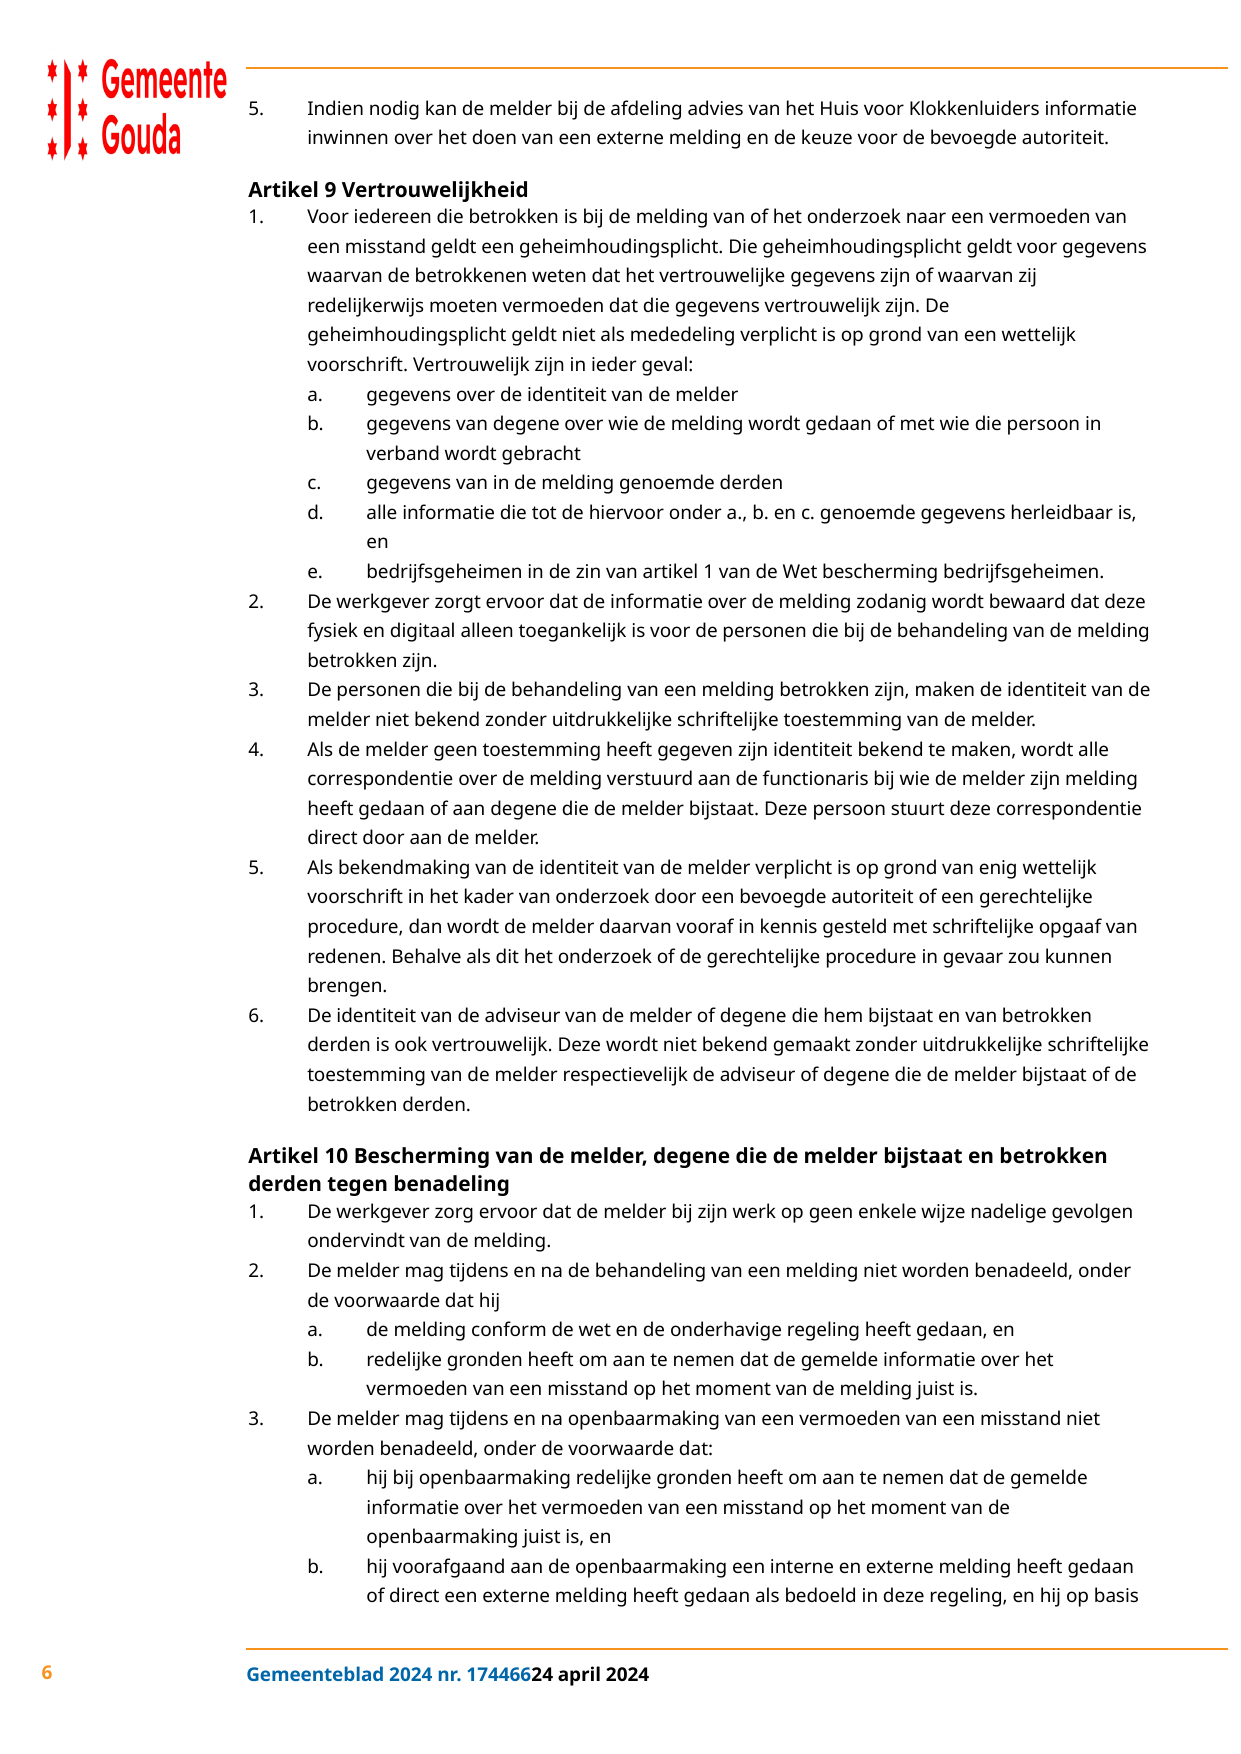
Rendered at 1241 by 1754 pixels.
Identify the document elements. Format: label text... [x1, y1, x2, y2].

list de melding conform de wet en de onderhavige regeling heeft gedaan, en [307, 1316, 1152, 1342]
list De werkgever zorg ervoor dat de melder bij zijn werk op geen enkele wijze nadelige gevolgen ondervindt van de melding. [248, 1198, 1152, 1253]
text Artikel 10 Bescherming van de melder, degene die de melder bijstaat en betrokken derden tegen benadeling [248, 1141, 1152, 1198]
list De melder mag tijdens en na openbaarmaking van een vermoeden van een misstand niet worden benadeeld, onder de voorwaarde dat: [248, 1405, 1152, 1460]
list De personen die bij de behandeling van een melding betrokken zijn, maken de identiteit van de melder niet bekend zonder uitdrukkelijke schriftelijke toestemming van de melder. [248, 677, 1152, 732]
list hij bij openbaarmaking redelijke gronden heeft om aan te nemen dat de gemelde informatie over het vermoeden van een misstand op het moment van de openbaarmaking juist is, en [307, 1464, 1152, 1549]
list gegevens van in de melding genoemde derden [307, 469, 1152, 495]
list De melder mag tijdens en na de behandeling van een melding niet worden benadeeld, onder de voorwaarde dat hij [248, 1257, 1152, 1312]
list redelijke gronden heeft om aan te nemen dat de gemelde informatie over het vermoeden van een misstand op het moment van de melding juist is. [307, 1346, 1152, 1401]
text Artikel 9 Vertrouwelijkheid [248, 175, 1152, 203]
list gegevens van degene over wie de melding wordt gedaan of met wie die persoon in verband wordt gebracht [307, 410, 1152, 466]
list Als bekendmaking van de identiteit van de melder verplicht is op grond van enig wettelijk voorschrift in het kader van onderzoek door een bevoegde autoriteit of een gerechtelijke procedure, dan wordt de melder daarvan vooraf in kennis gesteld met schriftelijke opgaaf van redenen. Behalve als dit het onderzoek of de gerechtelijke procedure in gevaar zou kunnen brengen. [248, 854, 1152, 998]
list De werkgever zorgt ervoor dat de informatie over de melding zodanig wordt bewaard dat deze fysiek en digitaal alleen toegankelijk is voor de personen die bij de behandeling van de melding betrokken zijn. [248, 588, 1152, 673]
list hij voorafgaand aan de openbaarmaking een interne en externe melding heeft gedaan of direct een externe melding heeft gedaan als bedoeld in deze regeling, en hij op basis [307, 1553, 1152, 1608]
list Indien nodig kan de melder bij de afdeling advies van het Huis voor Klokkenluiders informatie inwinnen over het doen van een externe melding en de keuze voor de bevoegde autoriteit. [248, 95, 1152, 150]
list De identiteit van de adviseur van de melder of degene die hem bijstaat en van betrokken derden is ook vertrouwelijk. Deze wordt niet bekend gemaakt zonder uitdrukkelijke schriftelijke toestemming van de melder respectievelijk de adviseur of degene die de melder bijstaat of de betrokken derden. [248, 1002, 1152, 1116]
list Voor iedereen die betrokken is bij de melding van of het onderzoek naar een vermoeden van een misstand geldt een geheimhoudingsplicht. Die geheimhoudingsplicht geldt voor gegevens waarvan de betrokkenen weten dat het vertrouwelijke gegevens zijn of waarvan zij redelijkerwijs moeten vermoeden dat die gegevens vertrouwelijk zijn. De geheimhoudingsplicht geldt niet als mededeling verplicht is op grond van een wettelijk voorschrift. Vertrouwelijk zijn in ieder geval: [248, 203, 1152, 377]
list gegevens over de identiteit van de melder [307, 381, 1152, 406]
picture [41, 47, 231, 172]
list alle informatie die tot de hiervoor onder a., b. en c. genoemde gegevens herleidbaar is, en [307, 499, 1152, 554]
list Als de melder geen toestemming heeft gegeven zijn identiteit bekend te maken, wordt alle correspondentie over de melding verstuurd aan de functionaris bij wie de melder zijn melding heeft gedaan of aan degene die de melder bijstaat. Deze persoon stuurt deze correspondentie direct door aan de melder. [248, 736, 1152, 850]
list bedrijfsgeheimen in de zin van artikel 1 van de Wet bescherming bedrijfsgeheimen. [307, 558, 1152, 584]
